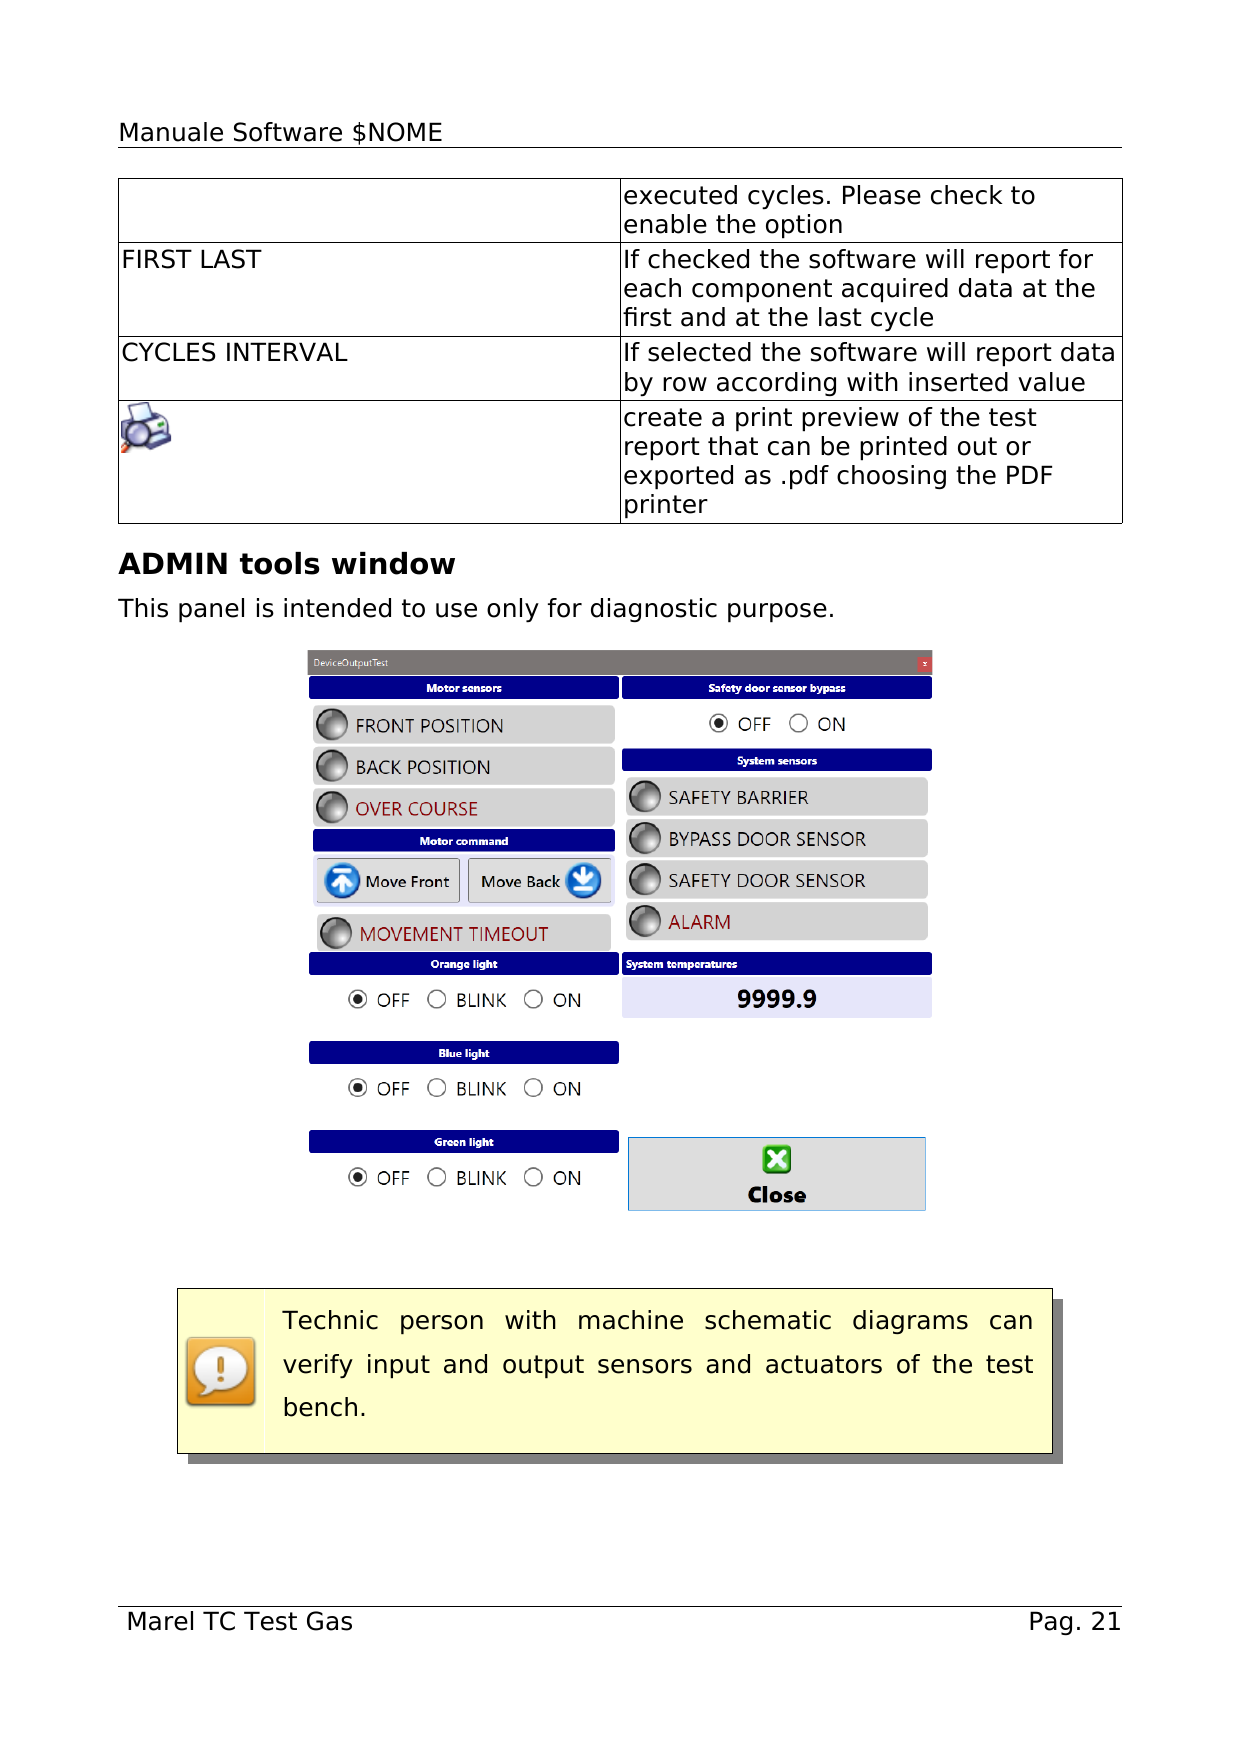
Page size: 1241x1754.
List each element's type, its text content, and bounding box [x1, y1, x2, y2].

table_cell [119, 179, 620, 242]
table_cell [119, 401, 620, 522]
text This panel is intended to use only for diagnostic purpose. [118, 594, 1122, 623]
table_header Technic person with machine schematic diagrams can verify input and output sensors and actuators of the test bench. [265, 1289, 1052, 1453]
picture [121, 402, 172, 453]
subtitle ADMIN tools window [118, 547, 1122, 581]
picture [307, 650, 933, 1218]
table_cell FIRST LAST [119, 243, 620, 336]
table_cell create a print preview of the test report that can be printed out or exported as .pdf choosing the PDF printer [621, 401, 1122, 522]
table_cell If checked the software will report for each component acquired data at the first and at the last cycle [621, 243, 1122, 336]
table_header [178, 1289, 264, 1453]
table_cell If selected the software will report data by row according with inserted value [621, 337, 1122, 400]
table_cell executed cycles. Please check to enable the option [621, 179, 1122, 242]
picture [183, 1333, 259, 1409]
table_cell CYCLES INTERVAL [119, 337, 620, 400]
